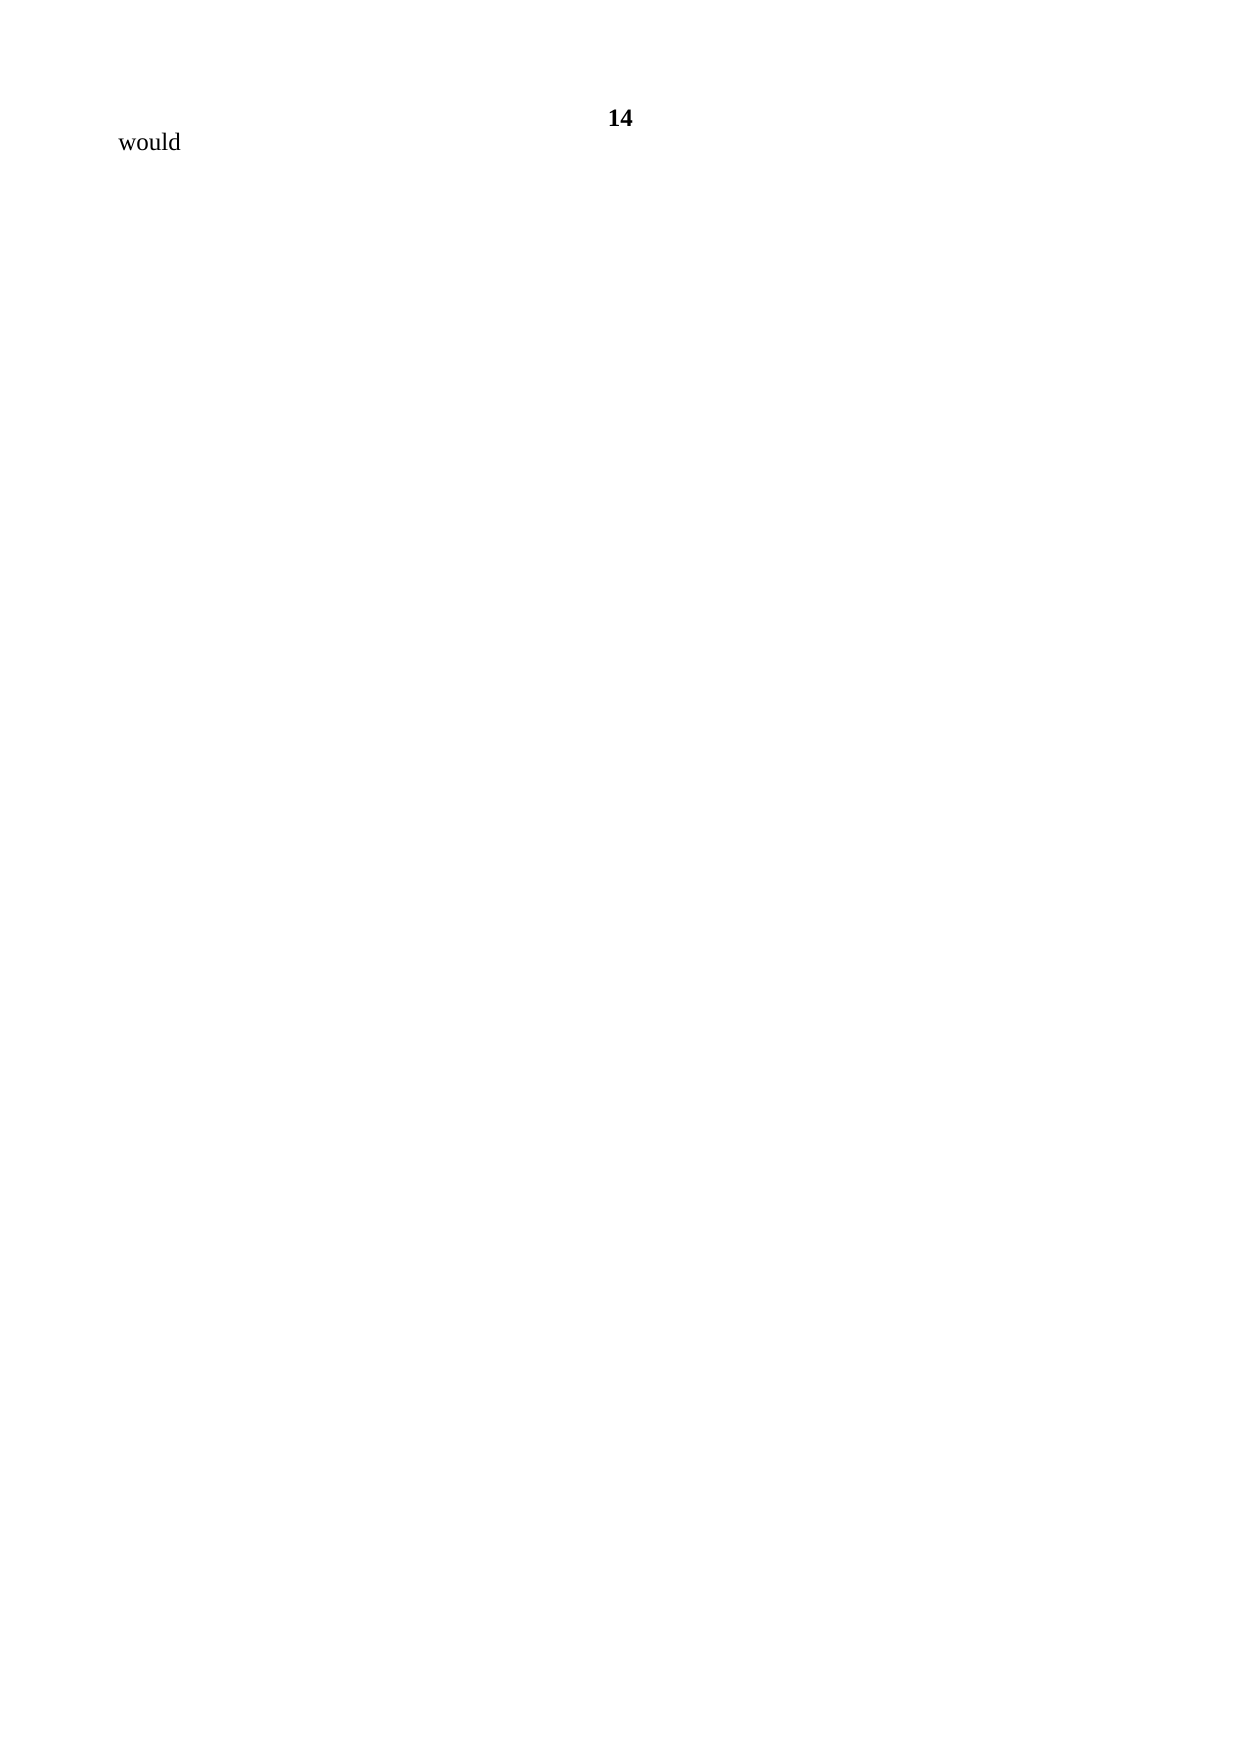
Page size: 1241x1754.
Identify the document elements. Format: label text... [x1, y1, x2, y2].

text would [118, 132, 1122, 154]
